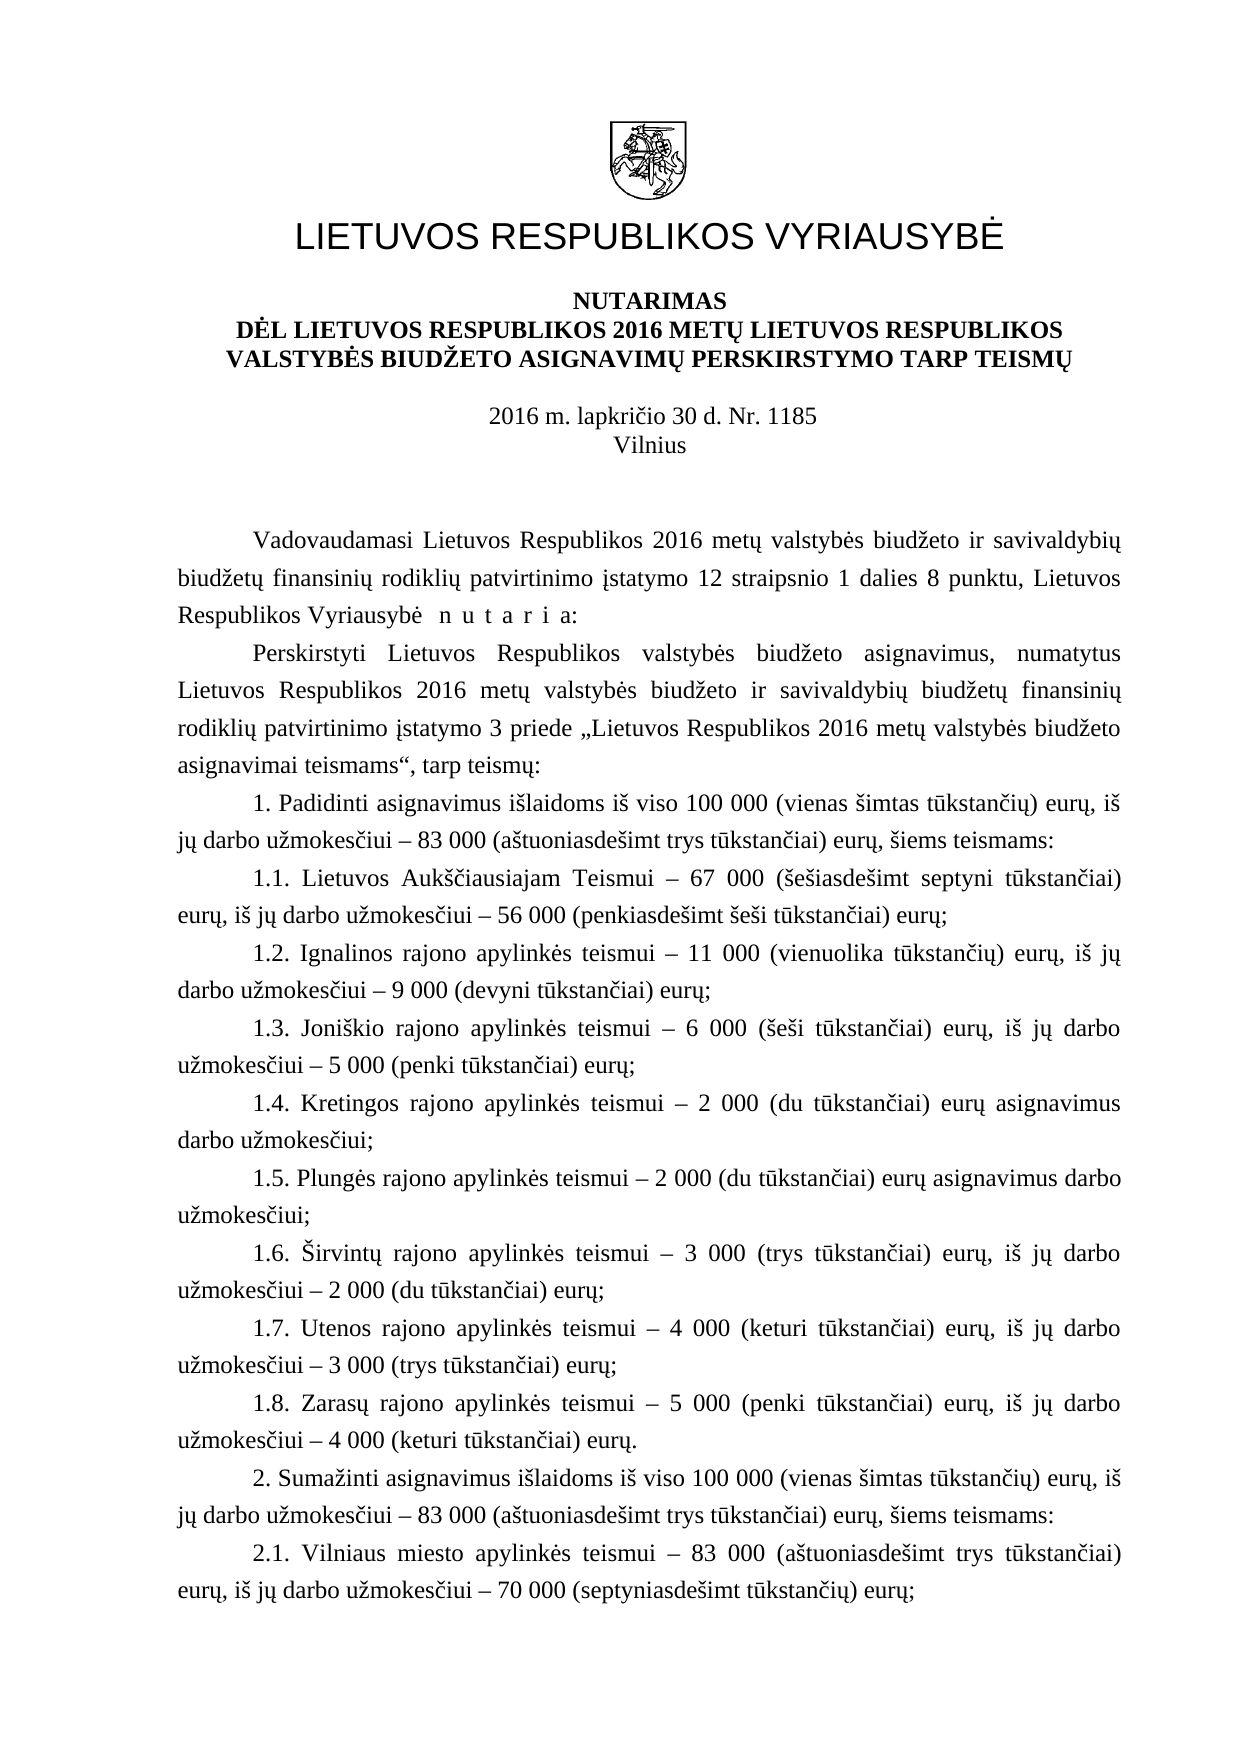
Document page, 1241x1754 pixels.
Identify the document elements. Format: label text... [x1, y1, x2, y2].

text Vilnius [177, 430, 1122, 459]
text Perskirstyti Lietuvos Respublikos valstybės biudžeto asignavimus, numatytus Lietuvos Respublikos 2016 metų valstybės biudžeto ir savivaldybių biudžetų finansinių rodiklių patvirtinimo įstatymo 3 priede „Lietuvos Respublikos 2016 metų valstybės biudžeto asignavimai teismams“, tarp teismų: [177, 629, 1122, 779]
text 1.3. Joniškio rajono apylinkės teismui – 6 000 (šeši tūkstančiai) eurų, iš jų darbo užmokesčiui – 5 000 (penki tūkstančiai) eurų; [177, 1004, 1122, 1079]
text nutarimas [177, 286, 1122, 315]
text 1.1. Lietuvos Aukščiausiajam Teismui – 67 000 (šešiasdešimt septyni tūkstančiai) eurų, iš jų darbo užmokesčiui – 56 000 (penkiasdešimt šeši tūkstančiai) eurų; [177, 854, 1122, 929]
text 2016 m. lapkričio 30 d. Nr. 1185 [177, 401, 1122, 430]
text Vadovaudamasi Lietuvos Respublikos 2016 metų valstybės biudžeto ir savivaldybių biudžetų finansinių rodiklių patvirtinimo įstatymo 12 straipsnio 1 dalies 8 punktu, Lietuvos Respublikos Vyriausybė nutaria: [177, 516, 1122, 629]
text DĖL LIETUVOS RESPUBLIKOS 2016 METŲ LIETUVOS RESPUBLIKOS VALSTYBĖS BIUDŽETO ASIGNAVIMŲ PERSKIRSTYMO TARP TEISMŲ [177, 315, 1122, 373]
text 1.2. Ignalinos rajono apylinkės teismui – 11 000 (vienuolika tūkstančių) eurų, iš jų darbo užmokesčiui – 9 000 (devyni tūkstančiai) eurų; [177, 929, 1122, 1004]
text 1.6. Širvintų rajono apylinkės teismui – 3 000 (trys tūkstančiai) eurų, iš jų darbo užmokesčiui – 2 000 (du tūkstančiai) eurų; [177, 1229, 1122, 1304]
text 1.7. Utenos rajono apylinkės teismui – 4 000 (keturi tūkstančiai) eurų, iš jų darbo užmokesčiui – 3 000 (trys tūkstančiai) eurų; [177, 1304, 1122, 1379]
text 1.4. Kretingos rajono apylinkės teismui – 2 000 (du tūkstančiai) eurų asignavimus darbo užmokesčiui; [177, 1079, 1122, 1154]
text Lietuvos Respublikos Vyriausybė [177, 214, 1122, 258]
text 2. Sumažinti asignavimus išlaidoms iš viso 100 000 (vienas šimtas tūkstančių) eurų, iš jų darbo užmokesčiui – 83 000 (aštuoniasdešimt trys tūkstančiai) eurų, šiems teismams: [177, 1454, 1122, 1529]
text 1.8. Zarasų rajono apylinkės teismui – 5 000 (penki tūkstančiai) eurų, iš jų darbo užmokesčiui – 4 000 (keturi tūkstančiai) eurų. [177, 1379, 1122, 1454]
text 1.5. Plungės rajono apylinkės teismui – 2 000 (du tūkstančiai) eurų asignavimus darbo užmokesčiui; [177, 1154, 1122, 1229]
text 2.1. Vilniaus miesto apylinkės teismui – 83 000 (aštuoniasdešimt trys tūkstančiai) eurų, iš jų darbo užmokesčiui – 70 000 (septyniasdešimt tūkstančių) eurų; [177, 1529, 1122, 1604]
text 1. Padidinti asignavimus išlaidoms iš viso 100 000 (vienas šimtas tūkstančių) eurų, iš jų darbo užmokesčiui – 83 000 (aštuoniasdešimt trys tūkstančiai) eurų, šiems teismams: [177, 779, 1122, 854]
